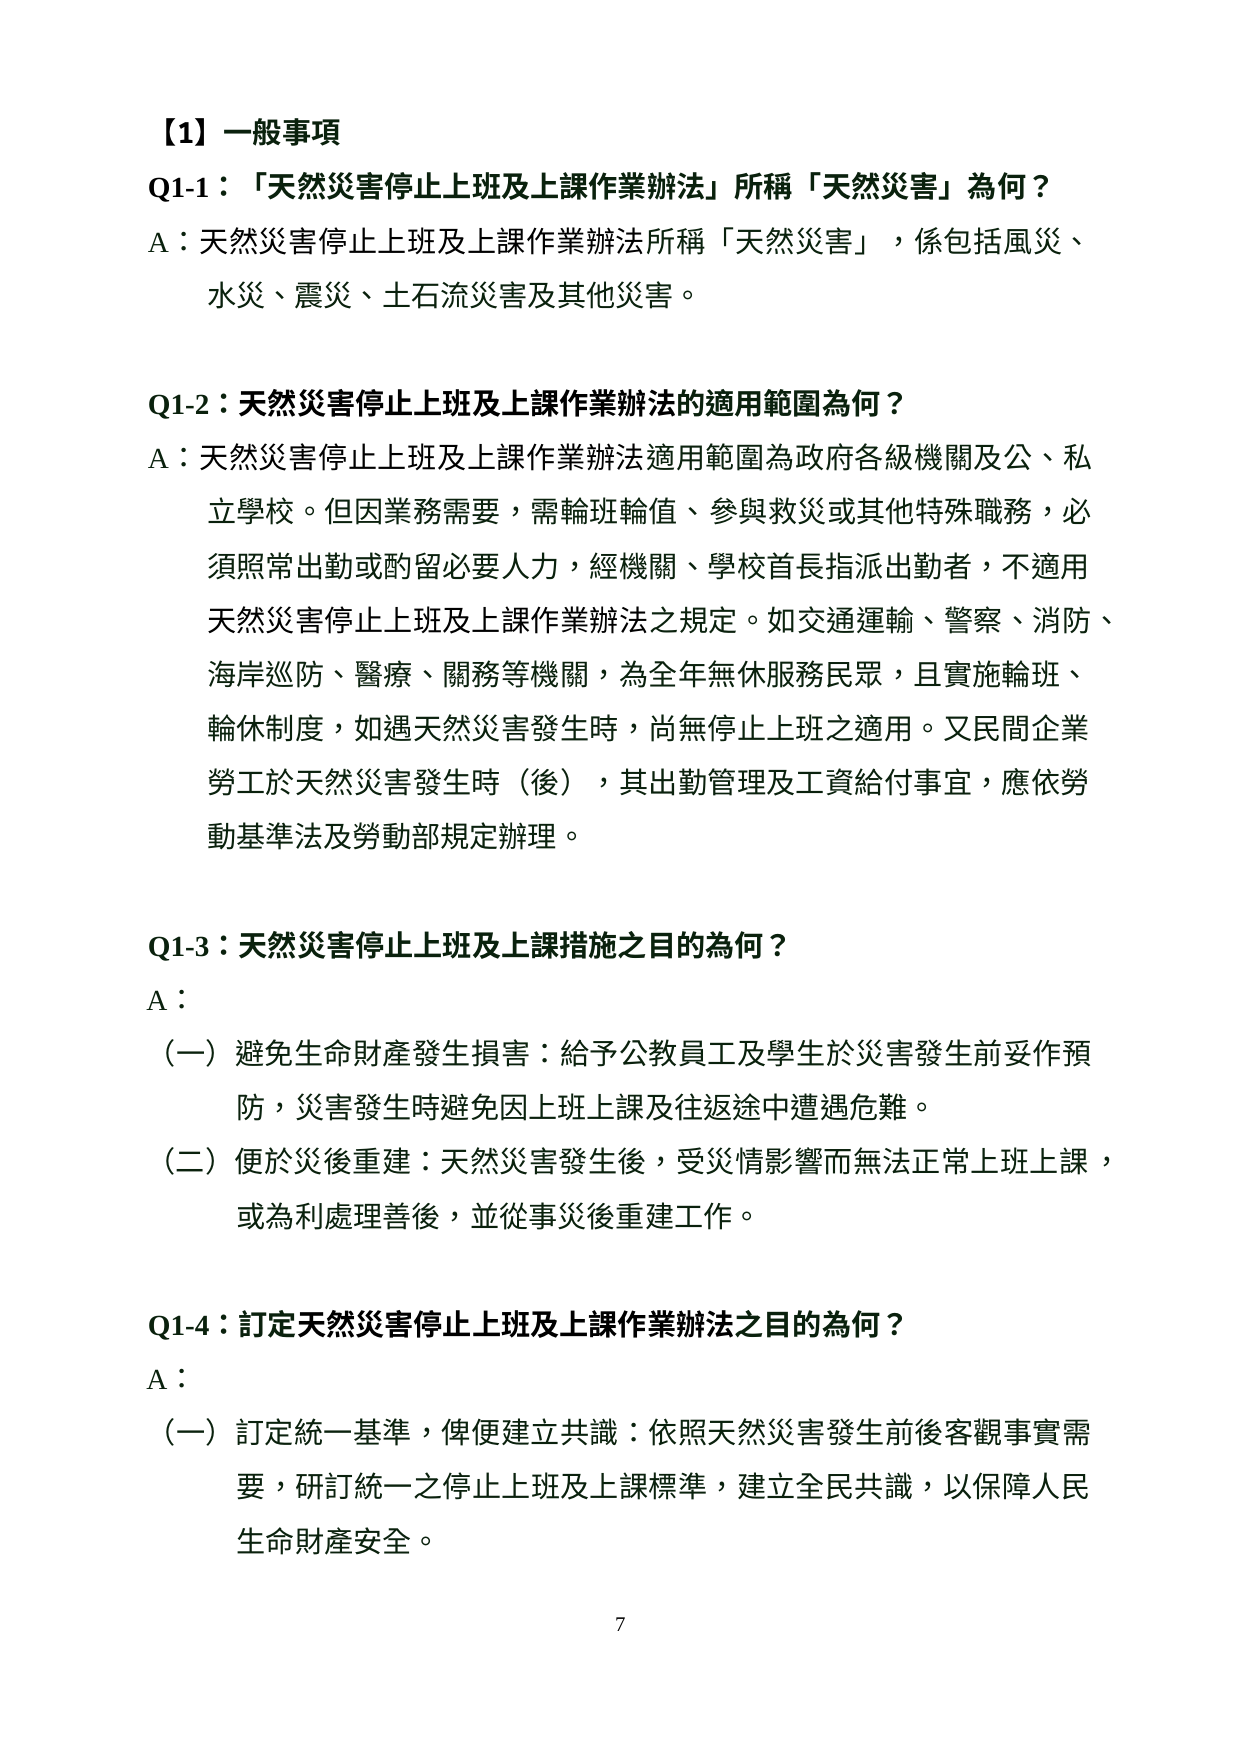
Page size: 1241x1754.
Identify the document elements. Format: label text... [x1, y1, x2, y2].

text Q1-1：「天然災害停止上班及上課作業辦法」所稱「天然災害」為何？ [148, 154, 1092, 209]
text Q1-2：天然災害停止上班及上課作業辦法的適用範圍為何？ [148, 371, 1092, 425]
text （一）訂定統一基準，俾便建立共識：依照天然災害發生前後客觀事實需要，研訂統一之停止上班及上課標準，建立全民共識，以保障人民生命財產安全。 [146, 1400, 1092, 1563]
text A：天然災害停止上班及上課作業辦法適用範圍為政府各級機關及公、私立學校。但因業務需要，需輪班輪值、參與救災或其他特殊職務，必須照常出勤或酌留必要人力，經機關、學校首長指派出勤者，不適用天然災害停止上班及上課作業辦法之規定。如交通運輸、警察、消防、海岸巡防、醫療、關務等機關，為全年無休服務民眾，且實施輪班、輪休制度，如遇天然災害發生時，尚無停止上班之適用。又民間企業勞工於天然災害發生時（後），其出勤管理及工資給付事宜，應依勞動基準法及勞動部規定辦理。 [148, 425, 1092, 859]
text A： [146, 1346, 1092, 1400]
text （一）避免生命財產發生損害：給予公教員工及學生於災害發生前妥作預防，災害發生時避免因上班上課及往返途中遭遇危難。 [146, 1021, 1092, 1129]
text A： [146, 967, 1092, 1021]
text A：天然災害停止上班及上課作業辦法所稱「天然災害」，係包括風災、水災、震災、土石流災害及其他災害。 [148, 209, 1092, 317]
text （二）便於災後重建：天然災害發生後，受災情影響而無法正常上班上課，或為利處理善後，並從事災後重建工作。 [146, 1129, 1092, 1238]
text 【1】一般事項 [148, 100, 1092, 154]
text Q1-4：訂定天然災害停止上班及上課作業辦法之目的為何？ [148, 1292, 1092, 1346]
text Q1-3：天然災害停止上班及上課措施之目的為何？ [148, 913, 1092, 967]
